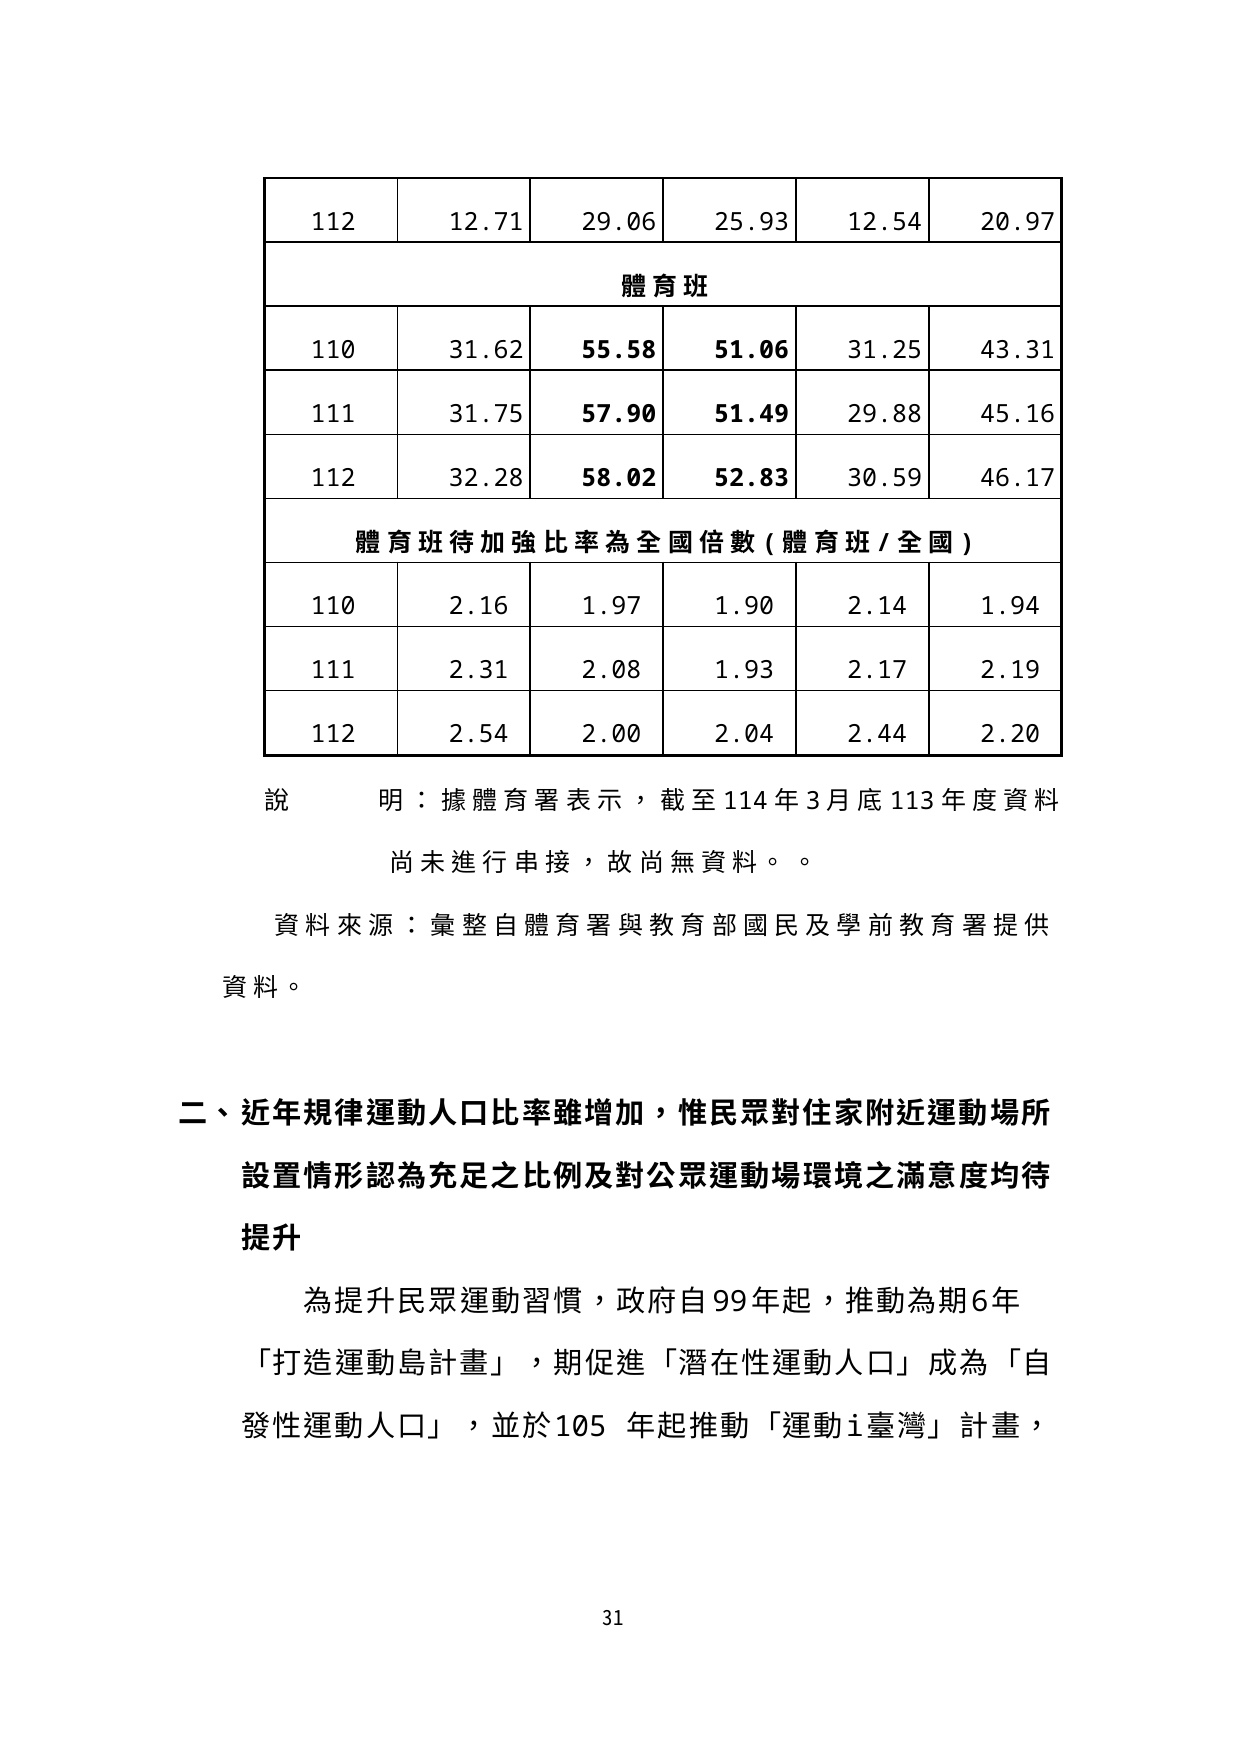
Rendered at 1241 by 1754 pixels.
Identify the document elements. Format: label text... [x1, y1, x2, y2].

table_cell 2.54 [398, 691, 529, 754]
table_cell 46.17 [930, 435, 1060, 497]
table_cell 12.54 [797, 179, 928, 241]
table_cell 29.88 [797, 371, 928, 433]
table_cell 31.62 [398, 307, 529, 369]
table_cell 112 [266, 435, 397, 497]
table_cell 2.00 [531, 691, 662, 754]
table_cell 體育班待加強比率為全國倍數(體育班/全國) [266, 499, 1060, 562]
table_cell 25.93 [664, 179, 795, 241]
table_cell 30.59 [797, 435, 928, 497]
table_cell 1.90 [664, 563, 795, 626]
text 說 明：據體育署表示，截至114年3月底113年度資料尚未進行串接，故尚無資料。。 [257, 757, 1063, 882]
table_cell 32.28 [398, 435, 529, 497]
table_cell 2.17 [797, 627, 928, 690]
table_cell 2.14 [797, 563, 928, 626]
table_cell 2.08 [531, 627, 662, 690]
table_cell 2.04 [664, 691, 795, 754]
table_cell 51.06 [664, 307, 795, 369]
table_cell 51.49 [664, 371, 795, 433]
table_cell 43.31 [930, 307, 1060, 369]
table_cell 52.83 [664, 435, 795, 497]
table_cell 1.93 [664, 627, 795, 690]
table_cell 112 [266, 179, 397, 241]
table_cell 31.25 [797, 307, 928, 369]
table_cell 2.31 [398, 627, 529, 690]
table_cell 58.02 [531, 435, 662, 497]
table_cell 2.44 [797, 691, 928, 754]
table_cell 110 [266, 563, 397, 626]
table_cell 31.75 [398, 371, 529, 433]
table_cell 55.58 [531, 307, 662, 369]
text 為提升民眾運動習慣，政府自99年起，推動為期6年「打造運動島計畫」，期促進「潛在性運動人口」成為「自發性運動人口」，並於105 年起推動「運動i臺灣」計畫，除持續推動國民運動風氣外，以「自發、樂活、愛運動」為願景，屆期後續於111年起推動「運動 i 臺灣」2.0計畫，期達成「運動健身、快樂人生」之目標。經查： [236, 1257, 1063, 1444]
table_cell 20.97 [930, 179, 1060, 241]
table_cell 1.97 [531, 563, 662, 626]
table_cell 2.20 [930, 691, 1060, 754]
table_cell 57.90 [531, 371, 662, 433]
table_cell 2.19 [930, 627, 1060, 690]
table_cell 111 [266, 627, 397, 690]
table_cell 111 [266, 371, 397, 433]
table_cell 45.16 [930, 371, 1060, 433]
table_cell 體育班 [266, 243, 1060, 305]
table_cell 1.94 [930, 563, 1060, 626]
table_cell 110 [266, 307, 397, 369]
table_cell 2.16 [398, 563, 529, 626]
text 資料來源：彙整自體育署與教育部國民及學前教育署提供資料。 [215, 882, 1063, 1007]
table_cell 12.71 [398, 179, 529, 241]
table_cell 112 [266, 691, 397, 754]
table_cell 29.06 [531, 179, 662, 241]
text 二、近年規律運動人口比率雖增加，惟民眾對住家附近運動場所設置情形認為充足之比例及對公眾運動場環境之滿意度均待提升 [177, 1069, 1063, 1257]
